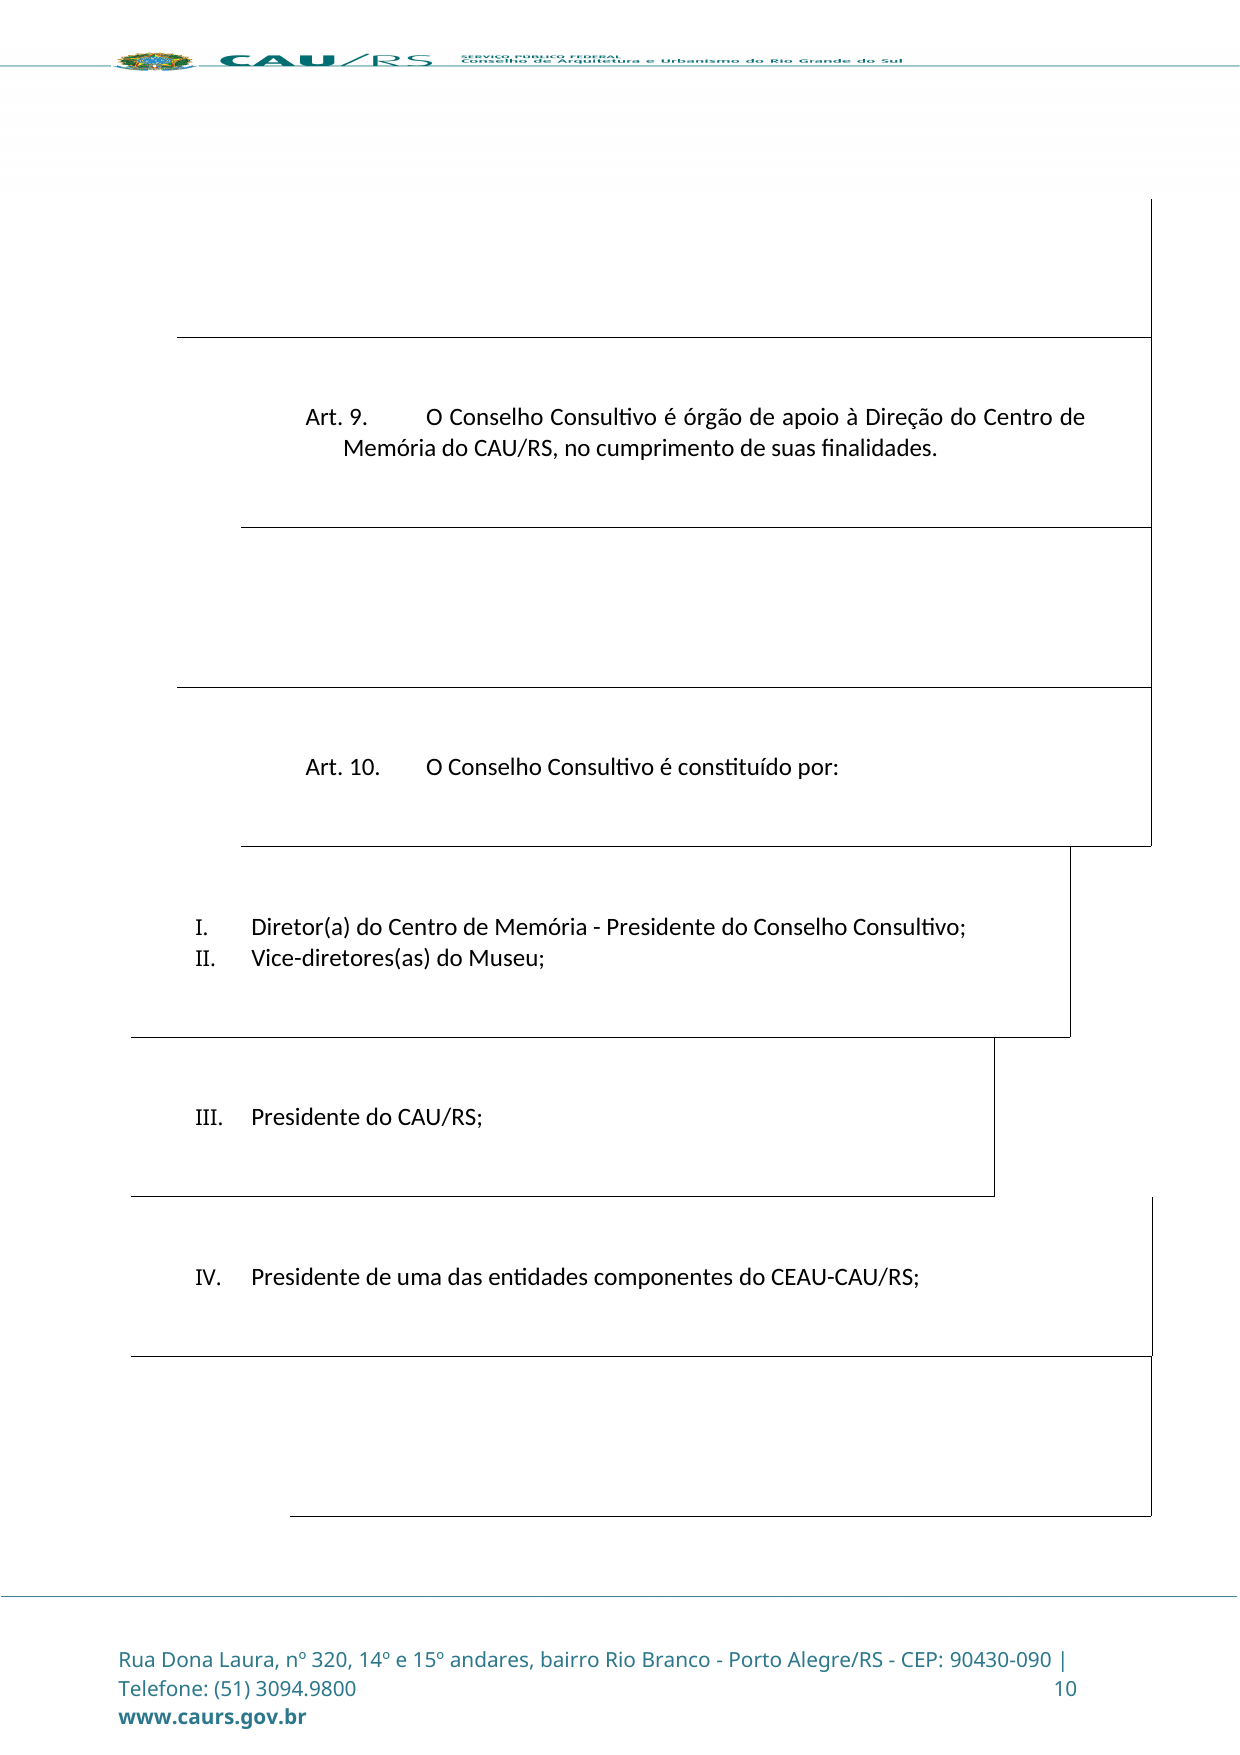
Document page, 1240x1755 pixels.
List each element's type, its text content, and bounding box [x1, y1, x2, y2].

list O Conselho Consultivo é órgão de apoio à Direção do Centro de Memória do CAU/RS, no cumprimento de suas finalidades. [241, 337, 1151, 527]
list Presidente do CAU/RS; [131, 1037, 994, 1196]
list Presidente de uma das entidades componentes do CEAU-CAU/RS; [131, 1197, 1152, 1356]
list O Conselho Consultivo é constituído por: [241, 687, 1151, 846]
list Vice-diretores(as) do Museu; [131, 942, 1070, 1037]
list Diretor(a) do Centro de Memória - Presidente do Conselho Consultivo; [131, 846, 1070, 942]
